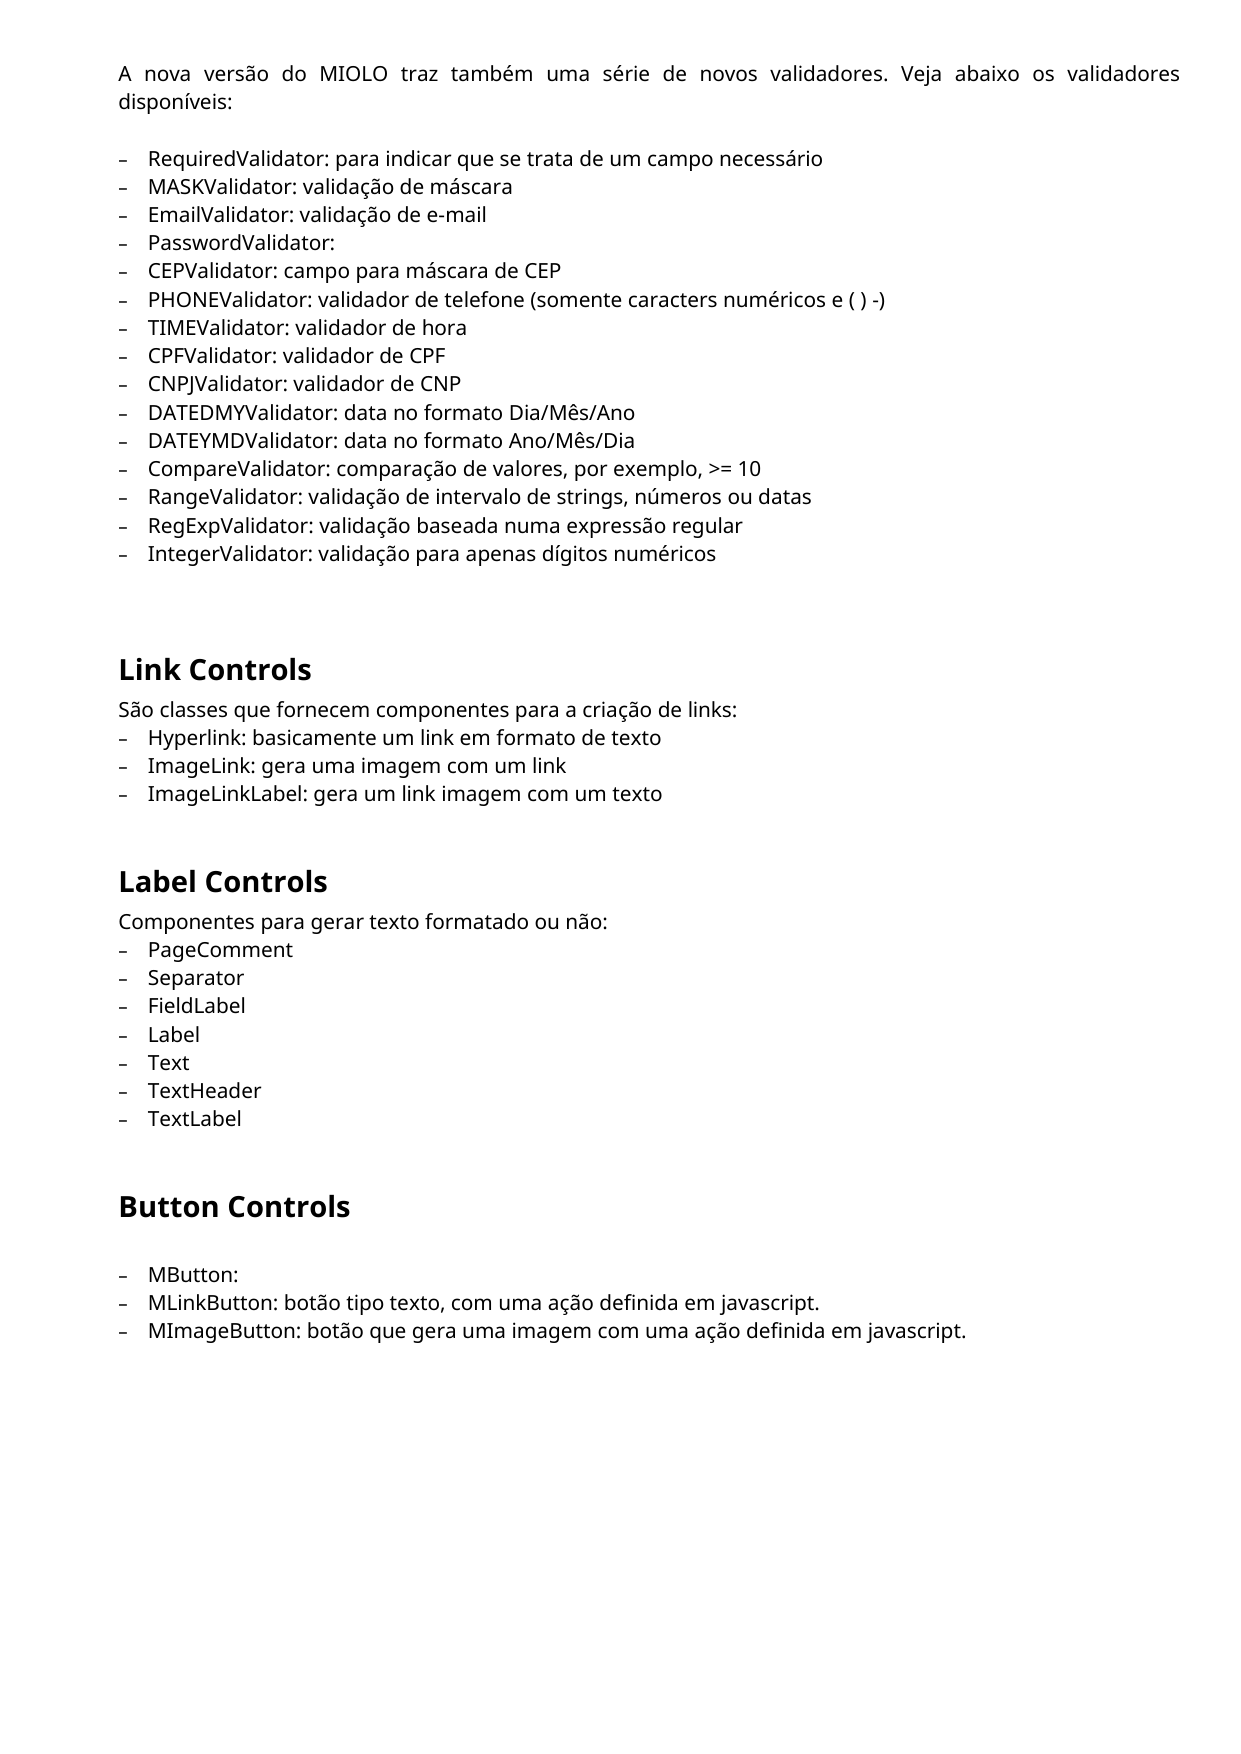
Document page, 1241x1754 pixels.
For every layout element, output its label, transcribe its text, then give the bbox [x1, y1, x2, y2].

list CEPValidator: campo para máscara de CEP [118, 257, 1181, 285]
list CNPJValidator: validador de CNP [118, 369, 1181, 398]
list Separator [118, 963, 1181, 992]
list PHONEValidator: validador de telefone (somente caracters numéricos e ( ) -) [118, 285, 1181, 313]
list FieldLabel [118, 992, 1181, 1020]
list ImageLinkLabel: gera um link imagem com um texto [118, 779, 1181, 808]
list RequiredValidator: para indicar que se trata de um campo necessário [118, 144, 1181, 172]
list DATEDMYValidator: data no formato Dia/Mês/Ano [118, 398, 1181, 426]
text A nova versão do MIOLO traz também uma série de novos validadores. Veja abaixo os validadores disponíveis: [118, 59, 1181, 116]
list PageComment [118, 935, 1181, 963]
list MASKValidator: validação de máscara [118, 172, 1181, 200]
list PasswordValidator: [118, 228, 1181, 257]
text São classes que fornecem componentes para a criação de links: [118, 695, 1181, 723]
subtitle Label Controls [118, 861, 1181, 901]
list Hyperlink: basicamente um link em formato de texto [118, 723, 1181, 751]
subtitle Link Controls [118, 649, 1181, 688]
list CompareValidator: comparação de valores, por exemplo, >= 10 [118, 454, 1181, 482]
text Componentes para gerar texto formatado ou não: [118, 907, 1181, 935]
list MLinkButton: botão tipo texto, com uma ação definida em javascript. [118, 1288, 1181, 1317]
list IntegerValidator: validação para apenas dígitos numéricos [118, 539, 1181, 567]
list MButton: [118, 1260, 1181, 1288]
list CPFValidator: validador de CPF [118, 341, 1181, 369]
list TextLabel [118, 1104, 1181, 1133]
subtitle Button Controls [118, 1186, 1181, 1226]
list DATEYMDValidator: data no formato Ano/Mês/Dia [118, 426, 1181, 454]
list Text [118, 1048, 1181, 1076]
list EmailValidator: validação de e-mail [118, 200, 1181, 228]
list Label [118, 1020, 1181, 1048]
list RegExpValidator: validação baseada numa expressão regular [118, 511, 1181, 539]
list MImageButton: botão que gera uma imagem com uma ação definida em javascript. [118, 1317, 1181, 1345]
list ImageLink: gera uma imagem com um link [118, 751, 1181, 779]
list TextHeader [118, 1076, 1181, 1104]
list RangeValidator: validação de intervalo de strings, números ou datas [118, 482, 1181, 511]
list TIMEValidator: validador de hora [118, 313, 1181, 341]
